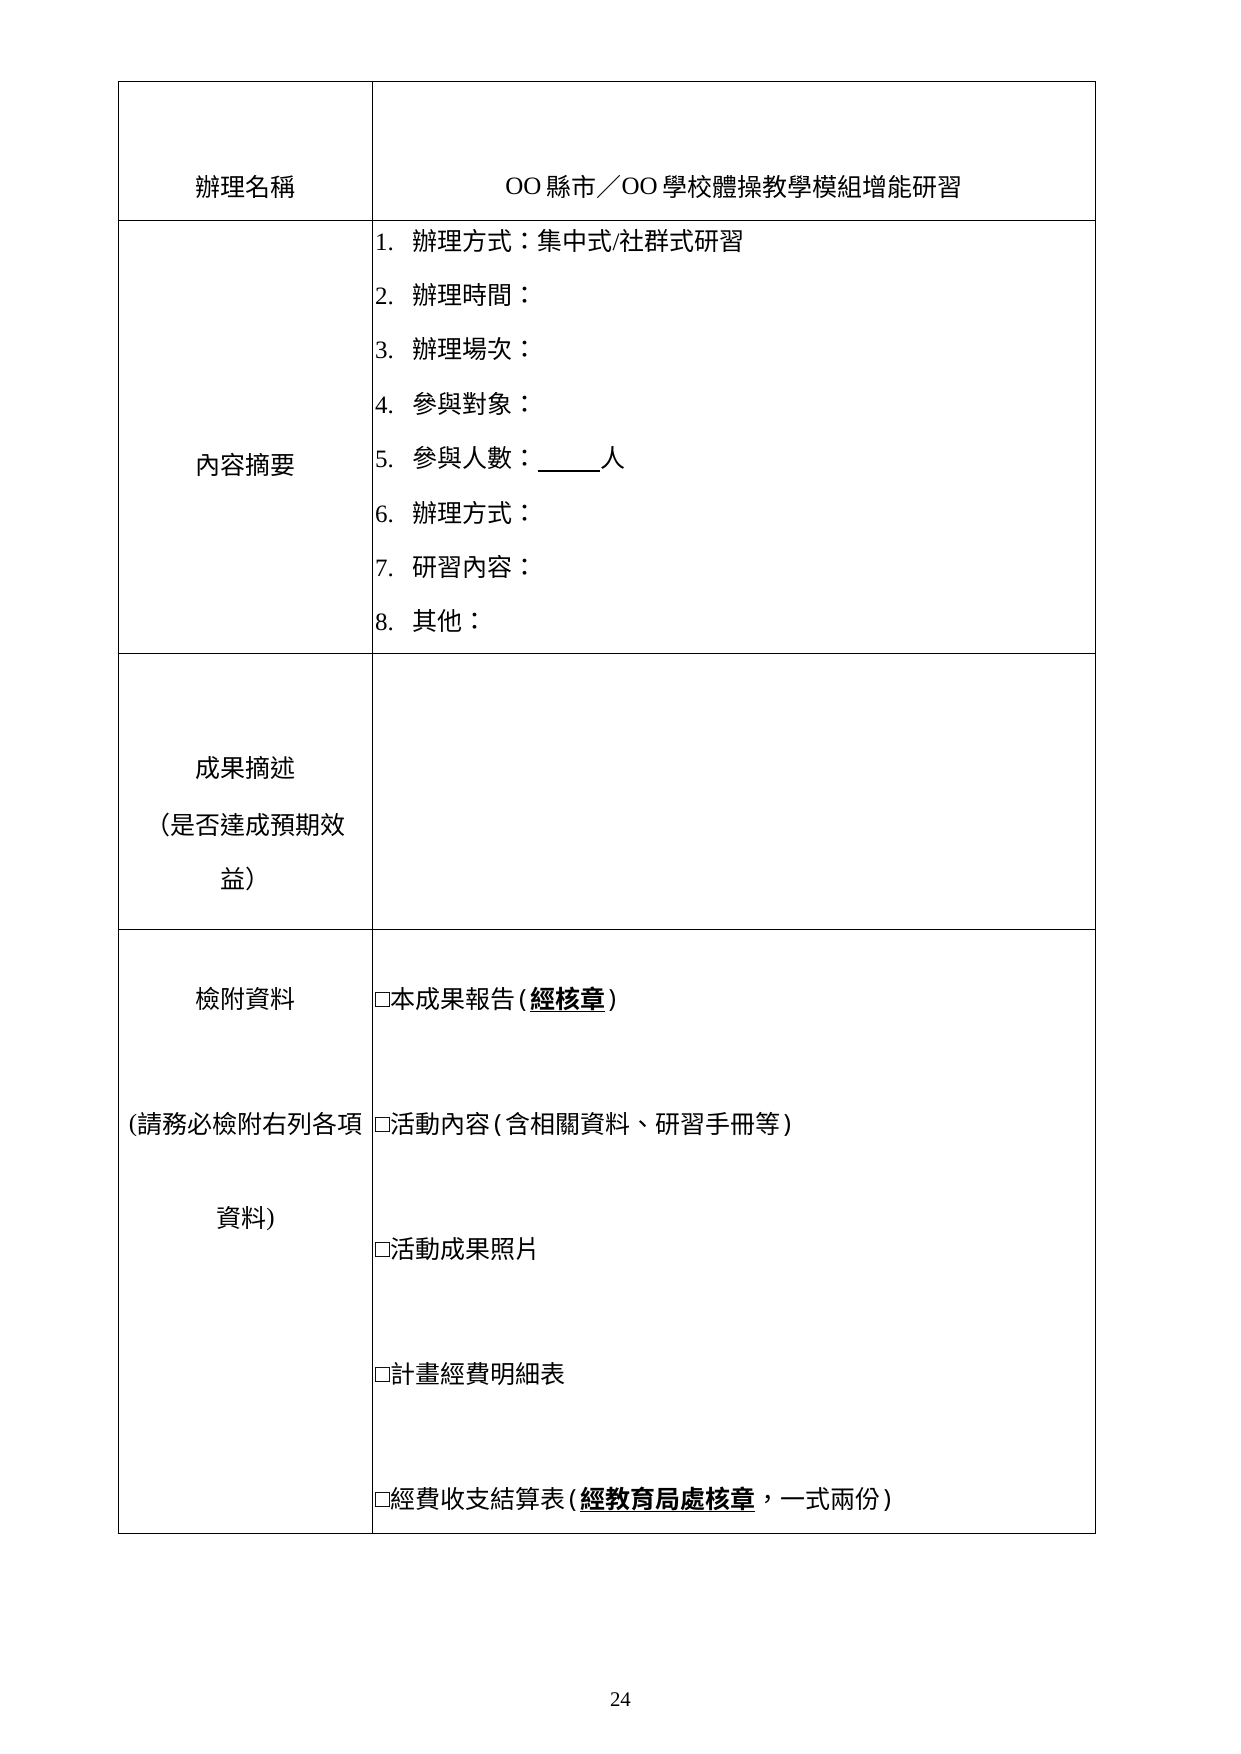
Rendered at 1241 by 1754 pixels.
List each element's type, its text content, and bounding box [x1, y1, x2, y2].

table_cell 內容摘要 [119, 221, 372, 652]
table_header 辦理名稱 [119, 82, 372, 220]
table_cell 成果摘述 （是否達成預期效益） [119, 654, 372, 929]
table_header OO縣市／OO學校體操教學模組增能研習 [373, 82, 1095, 220]
table_cell □本成果報告(經核章) □活動內容(含相關資料、研習手冊等) □活動成果照片 □計畫經費明細表 □經費收支結算表(經教育局處核章，一式兩份) [373, 930, 1095, 1533]
table_cell 檢附資料 (請務必檢附右列各項資料) [119, 930, 372, 1533]
table_cell [373, 654, 1095, 929]
table_cell 辦理方式：集中式/社群式研習 辦理時間： 辦理場次： 參與對象： 參與人數： 人 辦理方式： 研習內容： 其他： [373, 221, 1095, 652]
